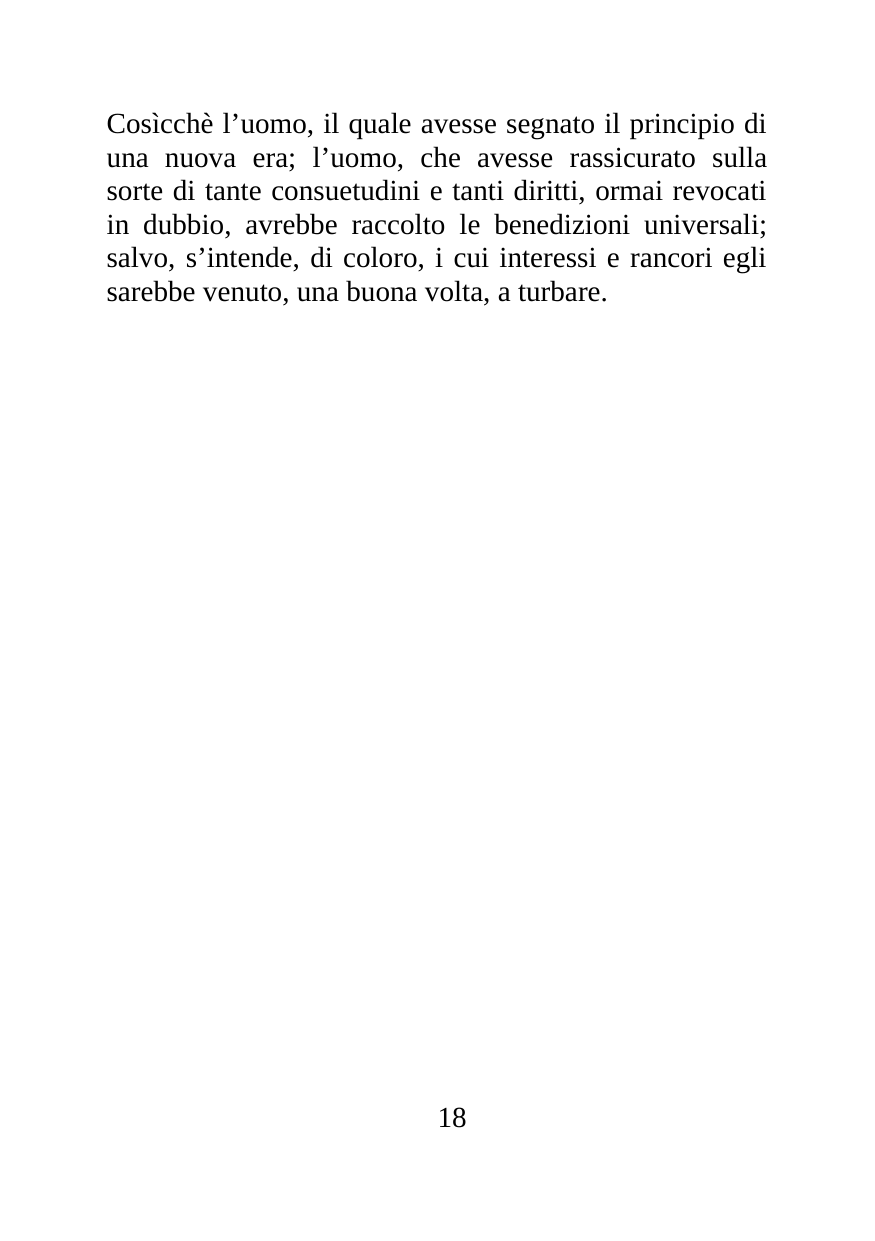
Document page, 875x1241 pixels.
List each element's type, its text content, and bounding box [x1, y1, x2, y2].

text Cosìcchè l’uomo, il quale avesse segnato il principio di una nuova era; l’uomo, che avesse rassicurato sulla sorte di tante consuetudini e tanti diritti, ormai revocati in dubbio, avrebbe raccolto le benedizioni universali; salvo, s’intende, di coloro, i cui interessi e rancori egli sarebbe venuto, una buona volta, a turbare. [106, 106, 768, 308]
